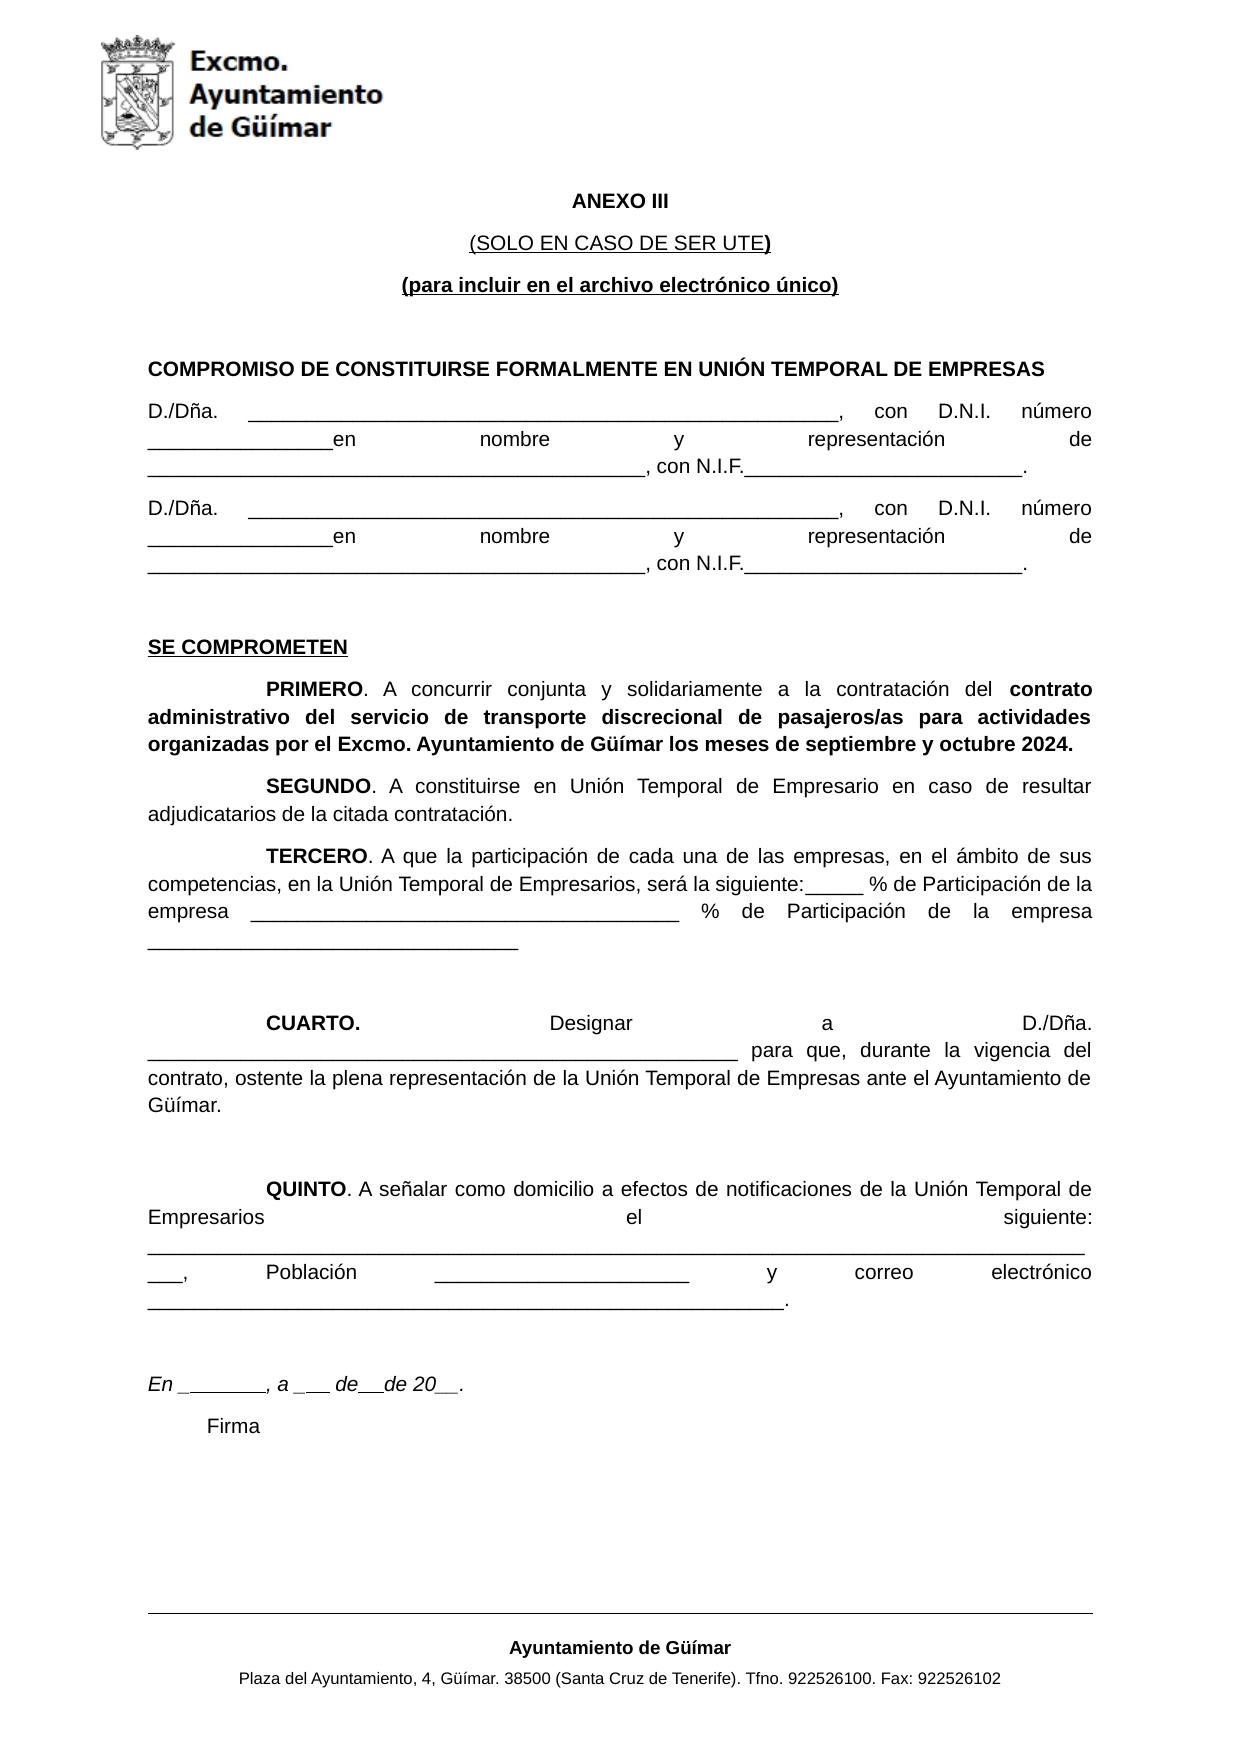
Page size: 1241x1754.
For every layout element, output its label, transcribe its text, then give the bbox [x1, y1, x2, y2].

text En _ , a _ de de 20__. [148, 1371, 1093, 1395]
text QUINTO. A señalar como domicilio a efectos de notificaciones de la Unión Temporal de Empresarios el siguiente: ____________________________________________________________________________________, Población ______________________ y correo electrónico _______________________________________________________. [148, 1177, 1093, 1311]
text SEGUNDO. A constituirse en Unión Temporal de Empresario en caso de resultar adjudicatarios de la citada contratación. [148, 774, 1093, 826]
text ANEXO III [148, 188, 1093, 212]
text Firma [207, 1413, 1093, 1437]
text CUARTO. Designar a D./Dña. ___________________________________________________ para que, durante la vigencia del contrato, ostente la plena representación de la Unión Temporal de Empresas ante el Ayuntamiento de Güímar. [148, 1011, 1093, 1117]
text COMPROMISO DE CONSTITUIRSE FORMALMENTE EN UNIÓN TEMPORAL DE EMPRESAS [148, 357, 1093, 381]
text (SOLO EN CASO DE SER UTE) [148, 231, 1093, 254]
list (para incluir en el archivo electrónico único) [148, 273, 1093, 297]
text PRIMERO. A concurrir conjunta y solidariamente a la contratación del contrato administrativo del servicio de transporte discrecional de pasajeros/as para actividades organizadas por el Excmo. Ayuntamiento de Güímar los meses de septiembre y octubre 2024. [148, 677, 1093, 756]
text TERCERO. A que la participación de cada una de las empresas, en el ámbito de sus competencias, en la Unión Temporal de Empresarios, será la siguiente:_____ % de Participación de la empresa _____________________________________ % de Participación de la empresa ________________________________ [148, 844, 1093, 950]
text SE COMPROMETEN [148, 635, 1093, 659]
text D./Dña. ___________________________________________________, con D.N.I. número ________________en nombre y representación de ___________________________________________, con N.I.F.________________________. [148, 399, 1093, 478]
picture [100, 35, 389, 150]
text D./Dña. ___________________________________________________, con D.N.I. número ________________en nombre y representación de ___________________________________________, con N.I.F.________________________. [148, 496, 1093, 575]
